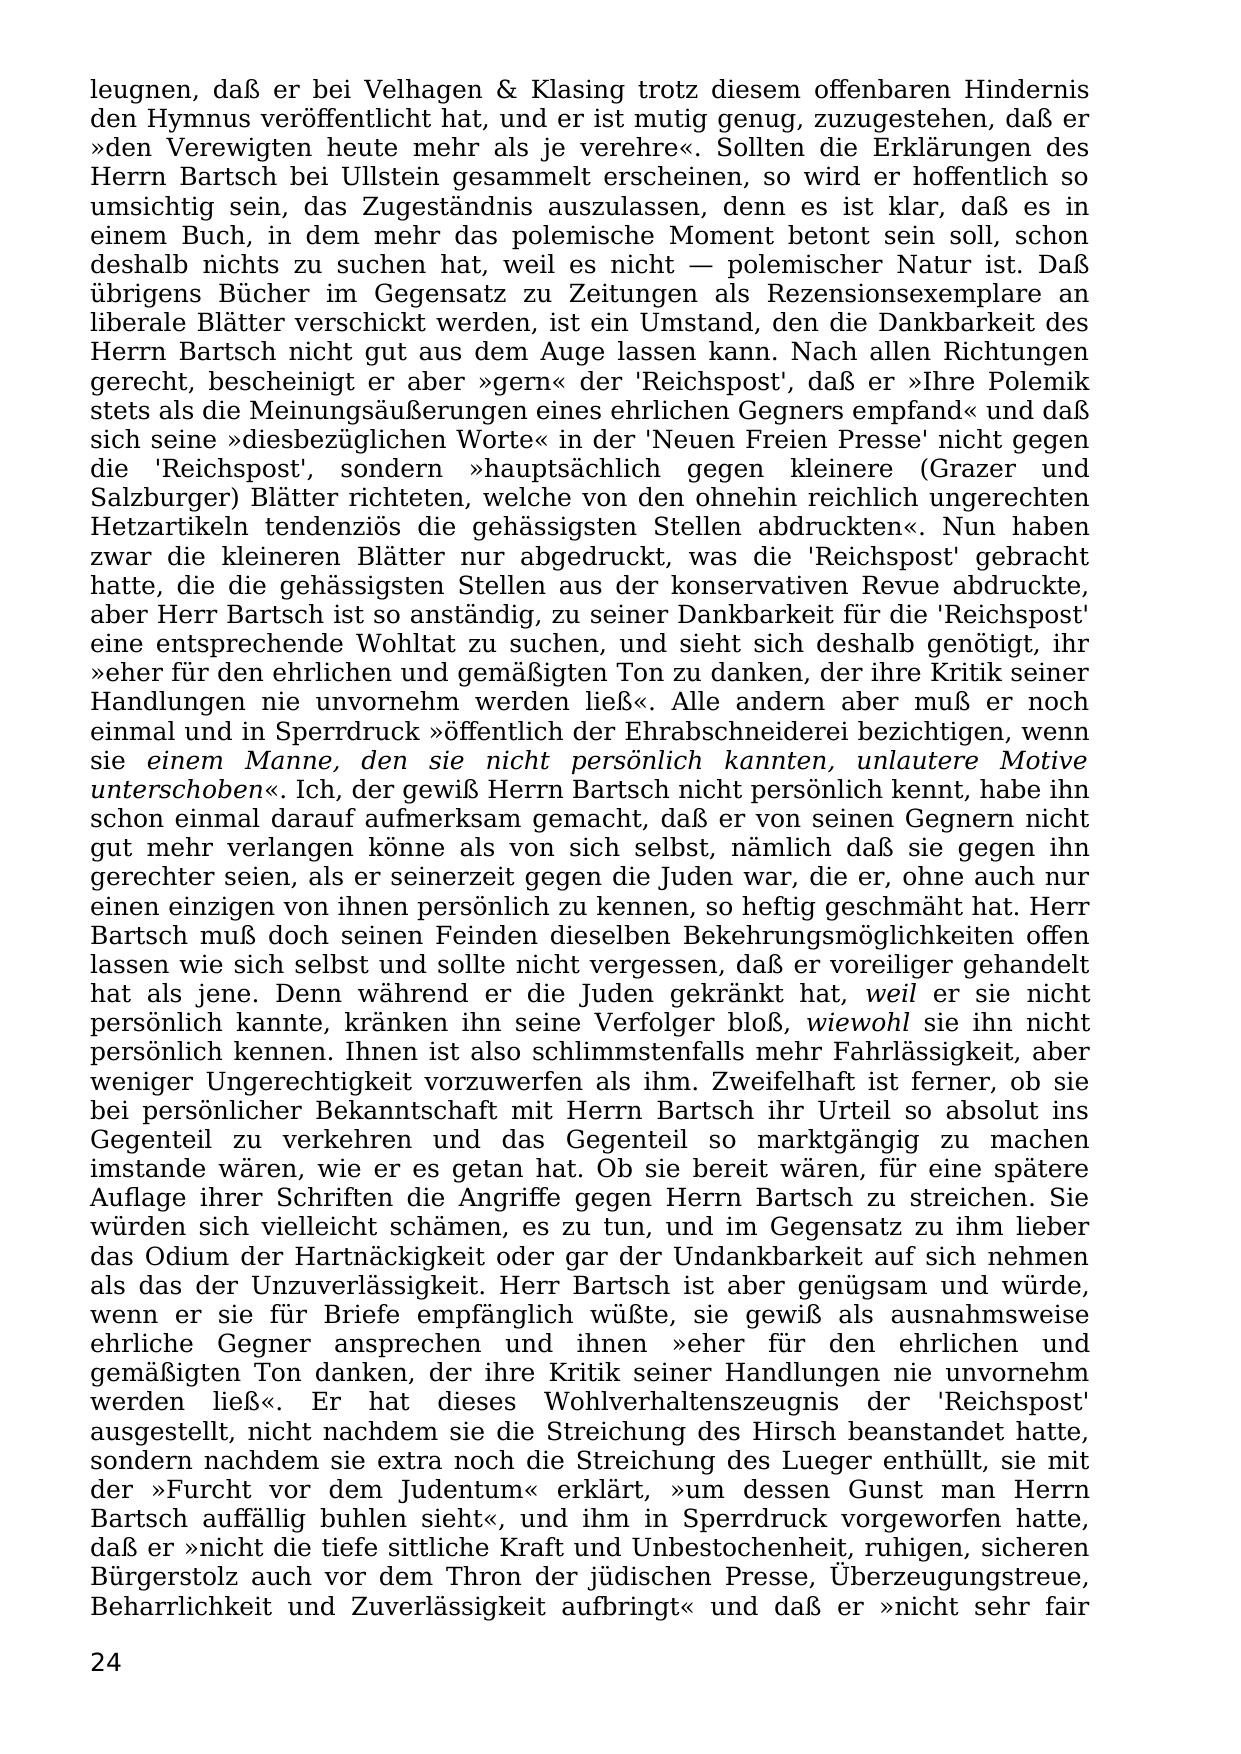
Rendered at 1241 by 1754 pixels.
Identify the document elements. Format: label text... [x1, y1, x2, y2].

text leugnen, daß er bei Velhagen & Klasing trotz diesem offenbaren Hindernis den Hymnus veröffentlicht hat, und er ist mutig genug, zuzugestehen, daß er »den Verewigten heute mehr als je verehre«. Sollten die Erklärungen des Herrn Bartsch bei Ullstein gesammelt erscheinen, so wird er hoffentlich so umsichtig sein, das Zugeständnis auszulassen, denn es ist klar, daß es in einem Buch, in dem mehr das polemische Moment betont sein soll, schon deshalb nichts zu suchen hat, weil es nicht — polemischer Natur ist. Daß übrigens Bücher im Gegensatz zu Zeitungen als Rezensionsexemplare an liberale Blätter verschickt werden, ist ein Umstand, den die Dankbarkeit des Herrn Bartsch nicht gut aus dem Auge lassen kann. Nach allen Richtungen gerecht, bescheinigt er aber »gern« der 'Reichspost', daß er »Ihre Polemik stets als die Meinungsäußerungen eines ehrlichen Gegners empfand« und daß sich seine »diesbezüglichen Worte« in der 'Neuen Freien Presse' nicht gegen die 'Reichspost', sondern »hauptsächlich gegen kleinere (Grazer und Salzburger) Blätter richteten, welche von den ohnehin reichlich ungerechten Hetzartikeln tendenziös die gehässigsten Stellen abdruckten«. Nun haben zwar die kleineren Blätter nur abgedruckt, was die 'Reichspost' gebracht hatte, die die gehässigsten Stellen aus der konservativen Revue abdruckte, aber Herr Bartsch ist so anständig, zu seiner Dankbarkeit für die 'Reichspost' eine entsprechende Wohltat zu suchen, und sieht sich deshalb genötigt, ihr »eher für den ehrlichen und gemäßigten Ton zu danken, der ihre Kritik seiner Handlungen nie unvornehm werden ließ«. Alle andern aber muß er noch einmal und in Sperrdruck »öffentlich der Ehrabschneiderei bezichtigen, wenn sie einem Manne, den sie nicht persönlich kannten, unlautere Motive unterschoben«. Ich, der gewiß Herrn Bartsch nicht persönlich kennt, habe ihn schon einmal darauf aufmerksam gemacht, daß er von seinen Gegnern nicht gut mehr verlangen könne als von sich selbst, nämlich daß sie gegen ihn gerechter seien, als er seinerzeit gegen die Juden war, die er, ohne auch nur einen einzigen von ihnen persönlich zu kennen, so heftig geschmäht hat. Herr Bartsch muß doch seinen Feinden dieselben Bekehrungsmöglichkeiten offen lassen wie sich selbst und sollte nicht vergessen, daß er voreiliger gehandelt hat als jene. Denn während er die Juden gekränkt hat, weil er sie nicht persönlich kannte, kränken ihn seine Verfolger bloß, wiewohl sie ihn nicht persönlich kennen. Ihnen ist also schlimmstenfalls mehr Fahrlässigkeit, aber weniger Ungerechtigkeit vorzuwerfen als ihm. Zweifelhaft ist ferner, ob sie bei persönlicher Bekanntschaft mit Herrn Bartsch ihr Urteil so absolut ins Gegenteil zu verkehren und das Gegenteil so marktgängig zu machen imstande wären, wie er es getan hat. Ob sie bereit wären, für eine spätere Auflage ihrer Schriften die Angriffe gegen Herrn Bartsch zu streichen. Sie würden sich vielleicht schämen, es zu tun, und im Gegensatz zu ihm lieber das Odium der Hartnäckigkeit oder gar der Undankbarkeit auf sich nehmen als das der Unzuverlässigkeit. Herr Bartsch ist aber genügsam und würde, wenn er sie für Briefe empfänglich wüßte, sie gewiß als ausnahmsweise ehrliche Gegner ansprechen und ihnen »eher für den ehrlichen und gemäßigten Ton danken, der ihre Kritik seiner Handlungen nie unvornehm werden ließ«. Er hat dieses Wohlverhaltenszeugnis der 'Reichspost' ausgestellt, nicht nachdem sie die Streichung des Hirsch beanstandet hatte, sondern nachdem sie extra noch die Streichung des Lueger enthüllt, sie mit der »Furcht vor dem Judentum« erklärt, »um dessen Gunst man Herrn Bartsch auffällig buhlen sieht«, und ihm in Sperrdruck vorgeworfen hatte, daß er »nicht die tiefe sittliche Kraft und Unbestochenheit, ruhigen, sicheren Bürgerstolz auch vor dem Thron der jüdischen Presse, Überzeugungstreue, Beharrlichkeit und Zuverlässigkeit aufbringt« und daß er »nicht sehr fair [90, 75, 1091, 1621]
